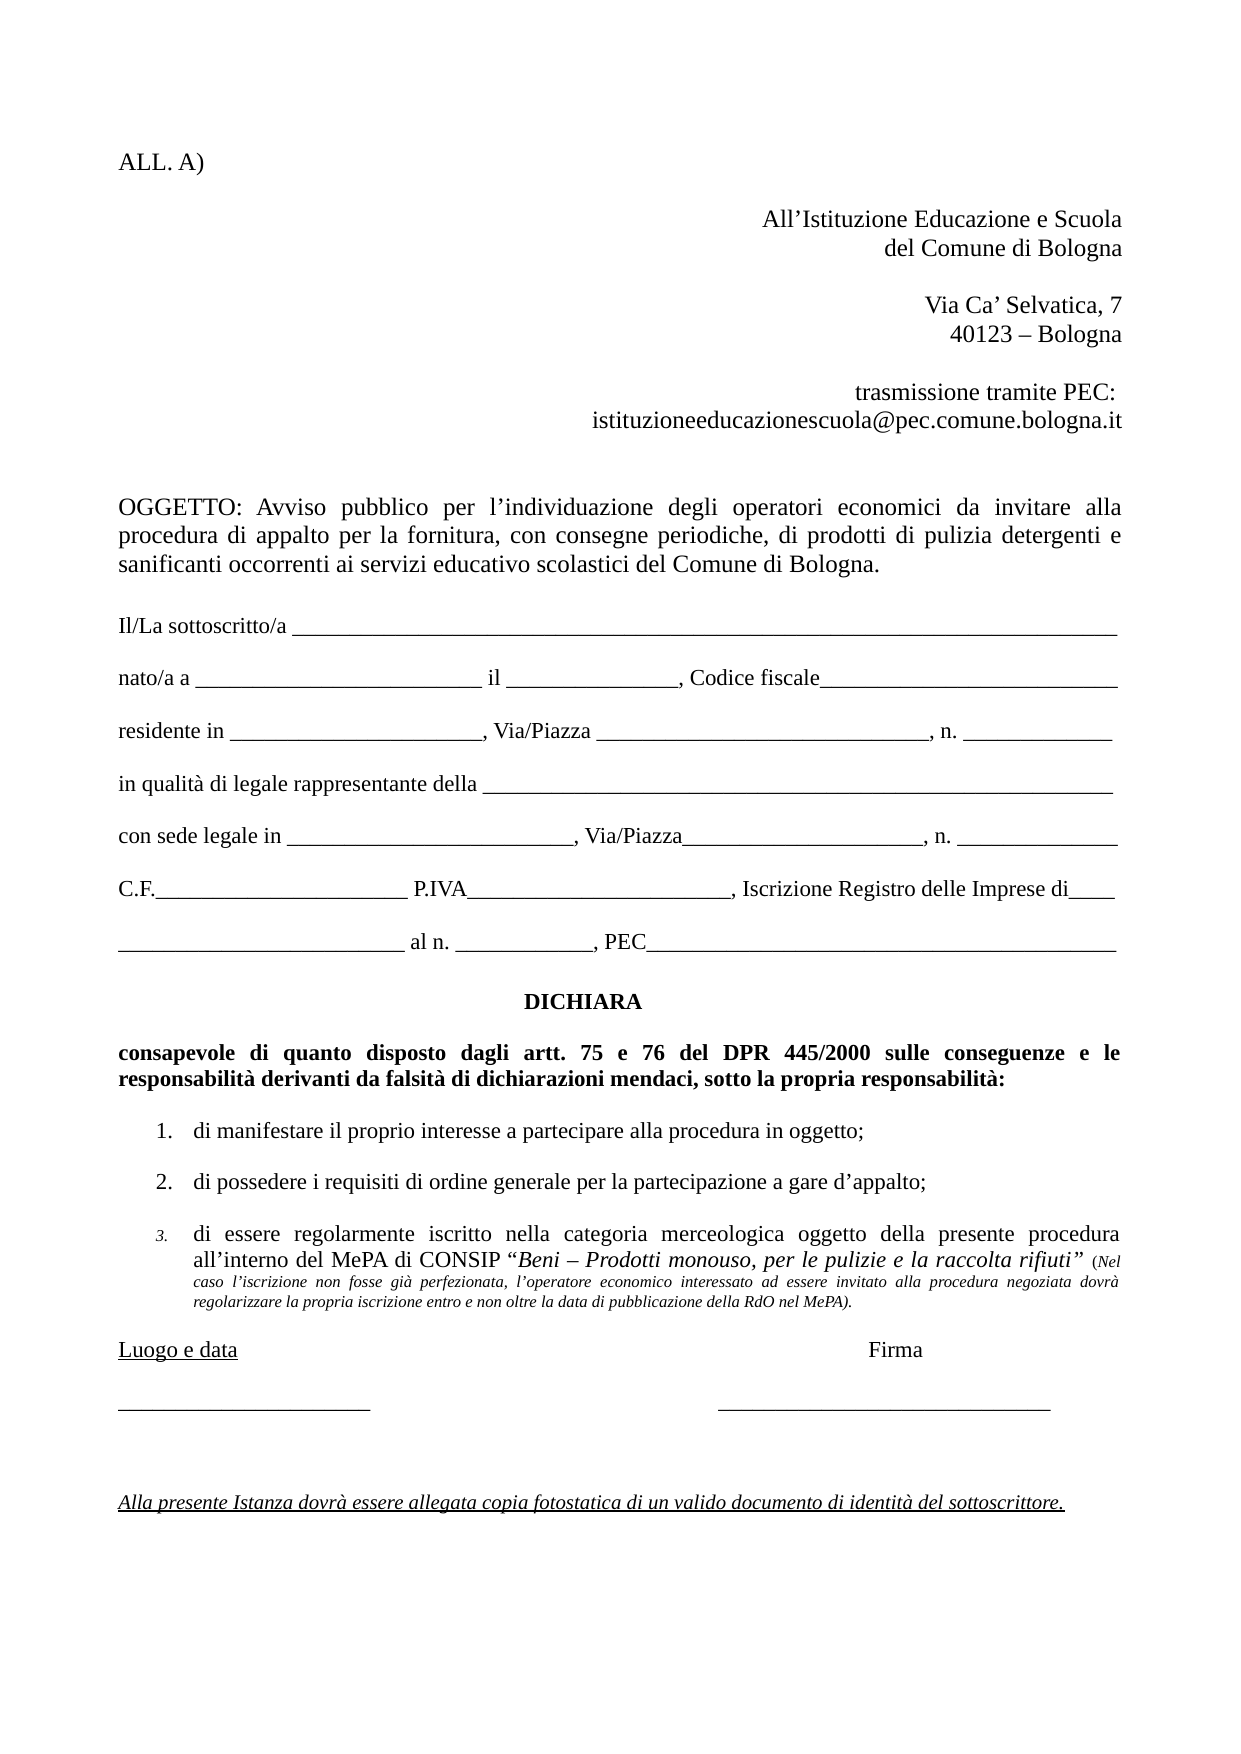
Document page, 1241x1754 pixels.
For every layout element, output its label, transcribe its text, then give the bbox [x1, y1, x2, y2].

text 40123 – Bologna [118, 319, 1122, 348]
text con sede legale in _________________________, Via/Piazza_____________________, n. ______________ [118, 822, 1122, 849]
text DICHIARA [118, 988, 1048, 1014]
list di essere regolarmente iscritto nella categoria merceologica oggetto della presente procedura all’interno del MePA di CONSIP “Beni – Prodotti monouso, per le pulizie e la raccolta rifiuti” (Nel caso l’iscrizione non fosse già perfezionata, l’operatore economico interessato ad essere invitato alla procedura negoziata dovrà regolarizzare la propria iscrizione entro e non oltre la data di pubblicazione della RdO nel MePA). [156, 1219, 1122, 1311]
text nato/a a _________________________ il _______________, Codice fiscale__________________________ [118, 664, 1122, 691]
text istituzioneeducazionescuola@pec.comune.bologna.it [118, 406, 1122, 434]
list di possedere i requisiti di ordine generale per la partecipazione a gare d’appalto; [156, 1168, 1122, 1194]
text ALL. A) [118, 147, 1122, 176]
text consapevole di quanto disposto dagli artt. 75 e 76 del DPR 445/2000 sulle conseguenze e le responsabilità derivanti da falsità di dichiarazioni mendaci, sotto la propria responsabilità: [118, 1039, 1122, 1092]
text del Comune di Bologna [118, 233, 1122, 262]
text All’Istituzione Educazione e Scuola [118, 204, 1122, 233]
text Il/La sottoscritto/a ________________________________________________________________________ [118, 612, 1122, 638]
text Luogo e data Firma [118, 1336, 1122, 1362]
text ______________________ _____________________________ [118, 1387, 1122, 1413]
text trasmissione tramite PEC: [118, 377, 1122, 406]
text Via Ca’ Selvatica, 7 [118, 291, 1122, 319]
text _________________________ al n. ____________, PEC_________________________________________ [118, 928, 1122, 954]
list di manifestare il proprio interesse a partecipare alla procedura in oggetto; [156, 1117, 1122, 1143]
text in qualità di legale rappresentante della _______________________________________________________ [118, 770, 1122, 796]
text Alla presente Istanza dovrà essere allegata copia fotostatica di un valido documento di identità del sottoscrittore. [118, 1490, 1122, 1514]
text C.F.______________________ P.IVA_______________________, Iscrizione Registro delle Imprese di____ [118, 875, 1122, 902]
text residente in ______________________, Via/Piazza _____________________________, n. _____________ [118, 717, 1122, 743]
text OGGETTO: Avviso pubblico per l’individuazione degli operatori economici da invitare alla procedura di appalto per la fornitura, con consegne periodiche, di prodotti di pulizia detergenti e sanificanti occorrenti ai servizi educativo scolastici del Comune di Bologna. [118, 492, 1122, 578]
